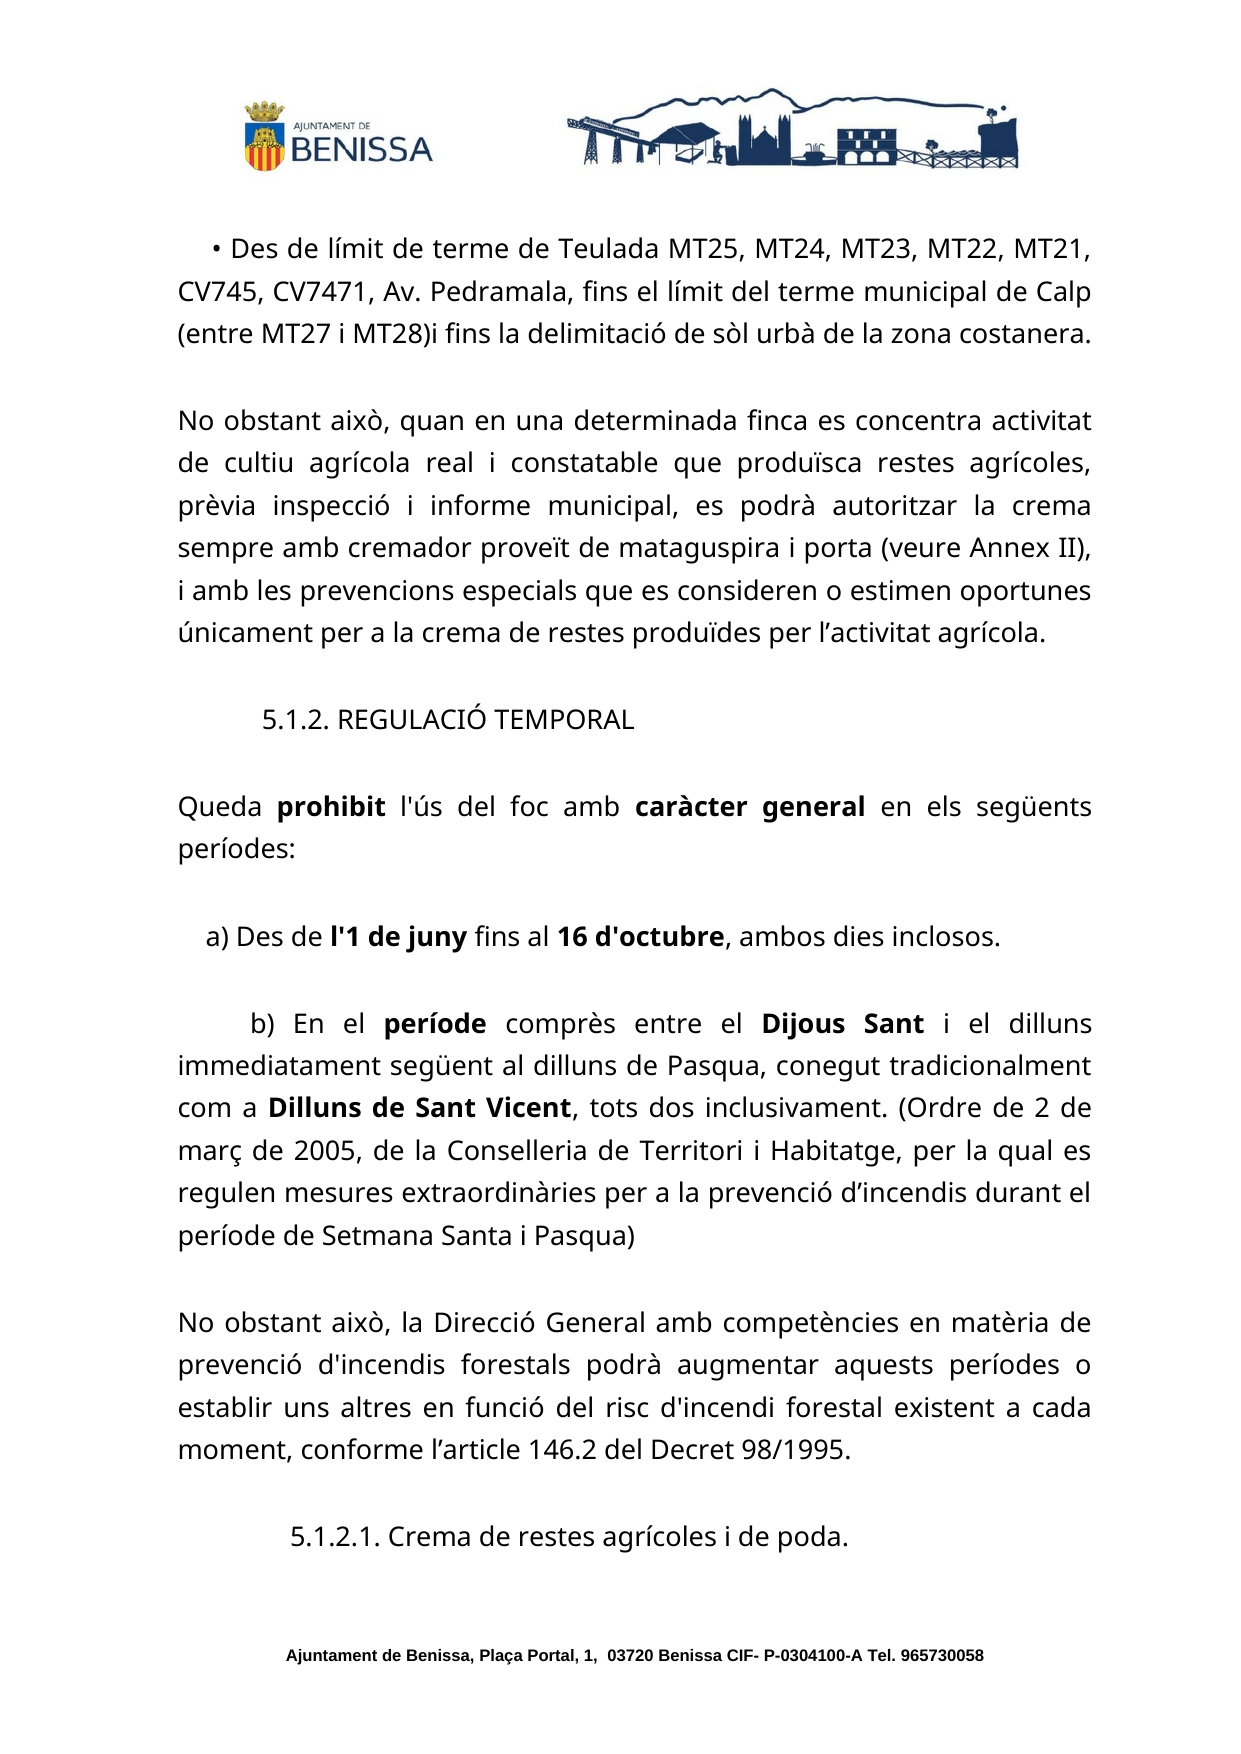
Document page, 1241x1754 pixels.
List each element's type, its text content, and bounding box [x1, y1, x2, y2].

text 5.1.2.1. Crema de restes agrícoles i de poda. [177, 1517, 1093, 1554]
text Queda prohibit l'ús del foc amb caràcter general en els següents períodes: [177, 788, 1093, 867]
text No obstant això, la Direcció General amb competències en matèria de prevenció d'incendis forestals podrà augmentar aquests períodes o establir uns altres en funció del risc d'incendi forestal existent a cada moment, conforme l’article 146.2 del Decret 98/1995. [177, 1303, 1093, 1467]
text • Des de límit de terme de Teulada MT25, MT24, MT23, MT22, MT21, CV745, CV7471, Av. Pedramala, fins el límit del terme municipal de Calp (entre MT27 i MT28)i fins la delimitació de sòl urbà de la zona costanera. [177, 229, 1093, 351]
text 5.1.2. REGULACIÓ TEMPORAL [177, 701, 1093, 737]
text No obstant això, quan en una determinada finca es concentra activitat de cultiu agrícola real i constatable que produïsca restes agrícoles, prèvia inspecció i informe municipal, es podrà autoritzar la crema sempre amb cremador proveït de mataguspira i porta (veure Annex II), i amb les prevencions especials que es consideren o estimen oportunes únicament per a la crema de restes produïdes per l’activitat agrícola. [177, 401, 1093, 650]
text b) En el període comprès entre el Dijous Sant i el dilluns immediatament següent al dilluns de Pasqua, conegut tradicionalment com a Dilluns de Sant Vicent, tots dos inclusivament. (Ordre de 2 de març de 2005, de la Conselleria de Territori i Habitatge, per la qual es regulen mesures extraordinàries per a la prevenció d’incendis durant el període de Setmana Santa i Pasqua) [177, 1004, 1093, 1253]
picture [177, 55, 1112, 192]
text a) Des de l'1 de juny fins al 16 d'octubre, ambos dies inclosos. [177, 917, 1093, 954]
